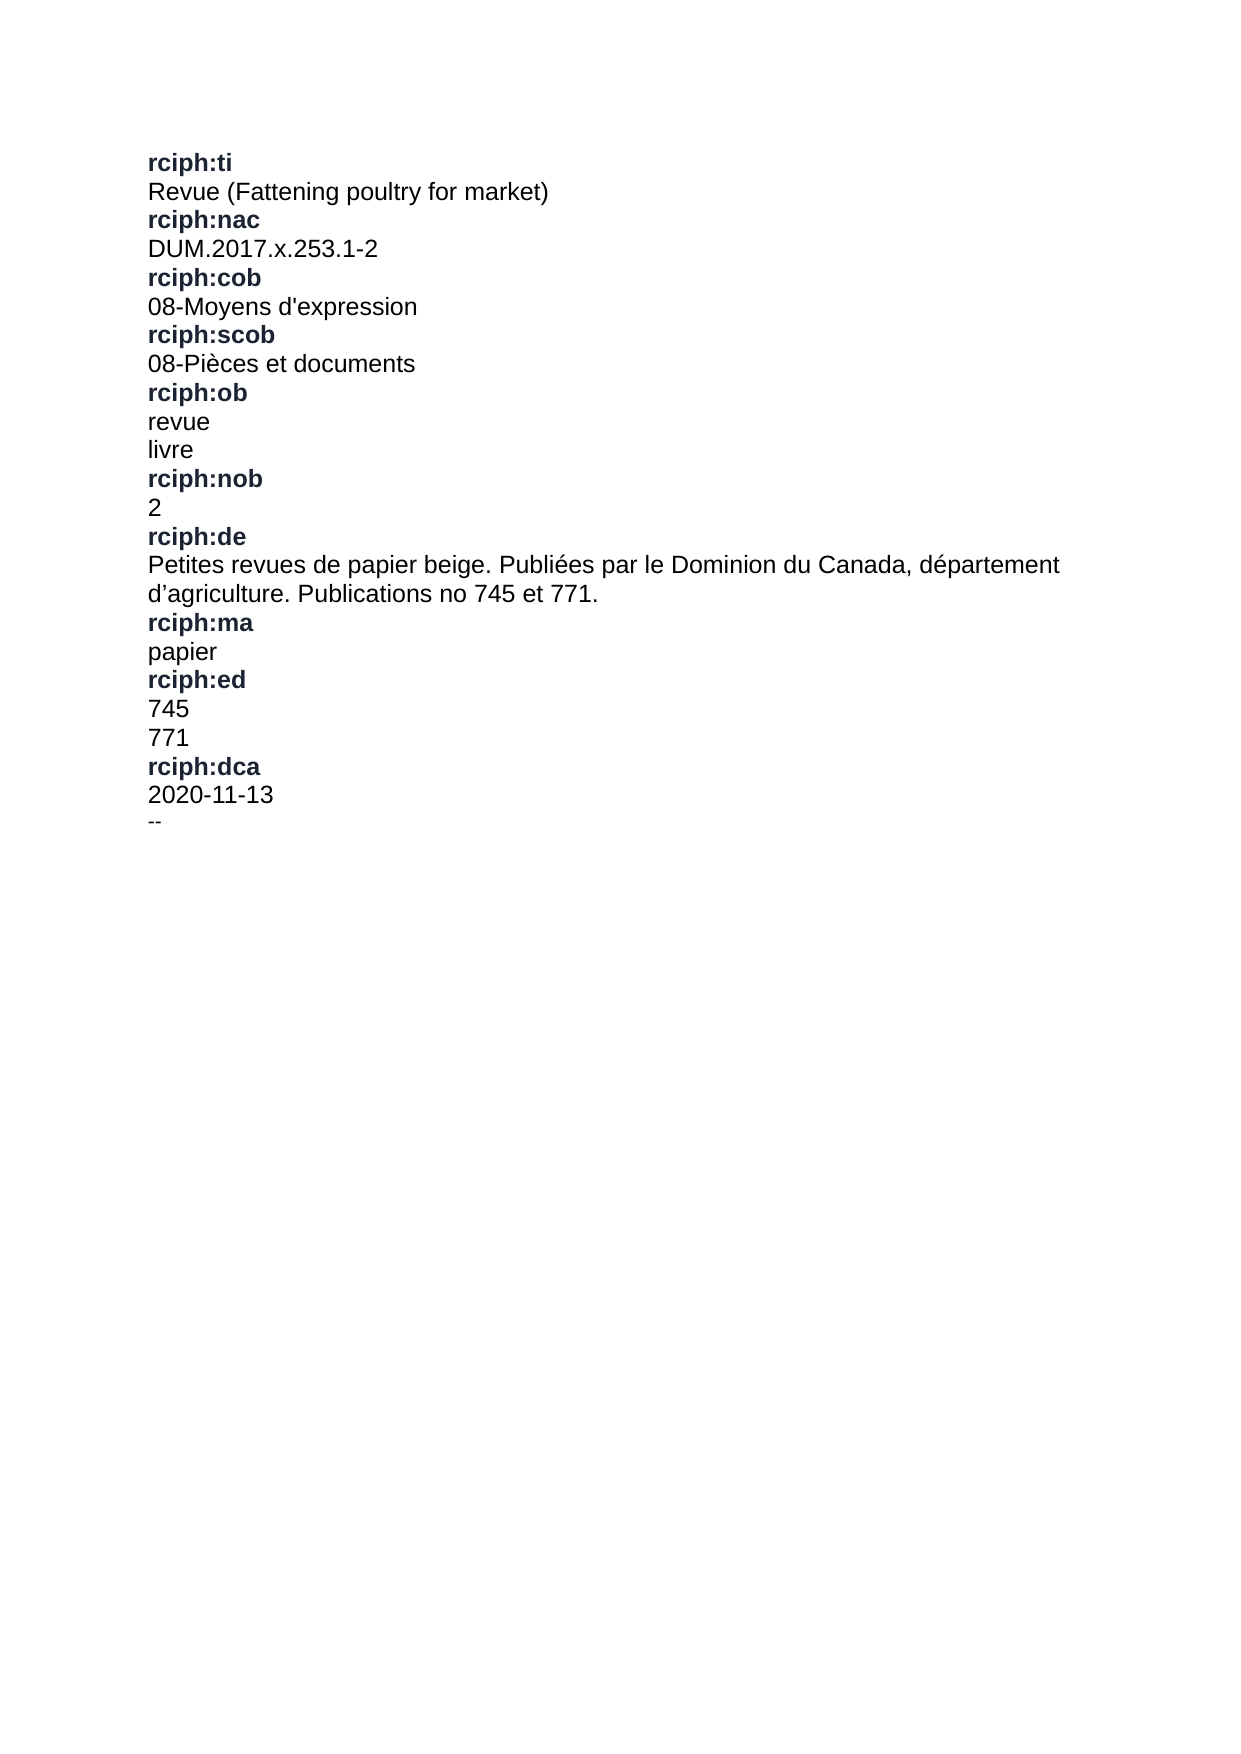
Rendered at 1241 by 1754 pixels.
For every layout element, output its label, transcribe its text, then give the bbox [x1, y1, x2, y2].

text papier [148, 636, 1092, 665]
text 2 [148, 493, 1092, 521]
text 08-Pièces et documents [148, 349, 1092, 378]
text 2020-11-13 [148, 780, 1092, 809]
text rciph:nac [148, 205, 1092, 234]
text rciph:ob [148, 378, 1092, 406]
text 771 [148, 723, 1092, 751]
text rciph:ti [148, 148, 1092, 176]
text rciph:ma [148, 608, 1092, 636]
text livre [148, 435, 1092, 464]
text 08-Moyens d'expression [148, 291, 1092, 320]
text 745 [148, 694, 1092, 723]
text rciph:nob [148, 464, 1092, 493]
text Petites revues de papier beige. Publiées par le Dominion du Canada, département d’agriculture. Publications no 745 et 771. [148, 550, 1092, 608]
text rciph:scob [148, 320, 1092, 349]
text rciph:ed [148, 665, 1092, 694]
text DUM.2017.x.253.1-2 [148, 234, 1092, 263]
text Revue (Fattening poultry for market) [148, 176, 1092, 205]
text -- [148, 809, 1092, 833]
text rciph:dca [148, 751, 1092, 780]
text revue [148, 406, 1092, 435]
text rciph:cob [148, 263, 1092, 291]
text rciph:de [148, 521, 1092, 550]
